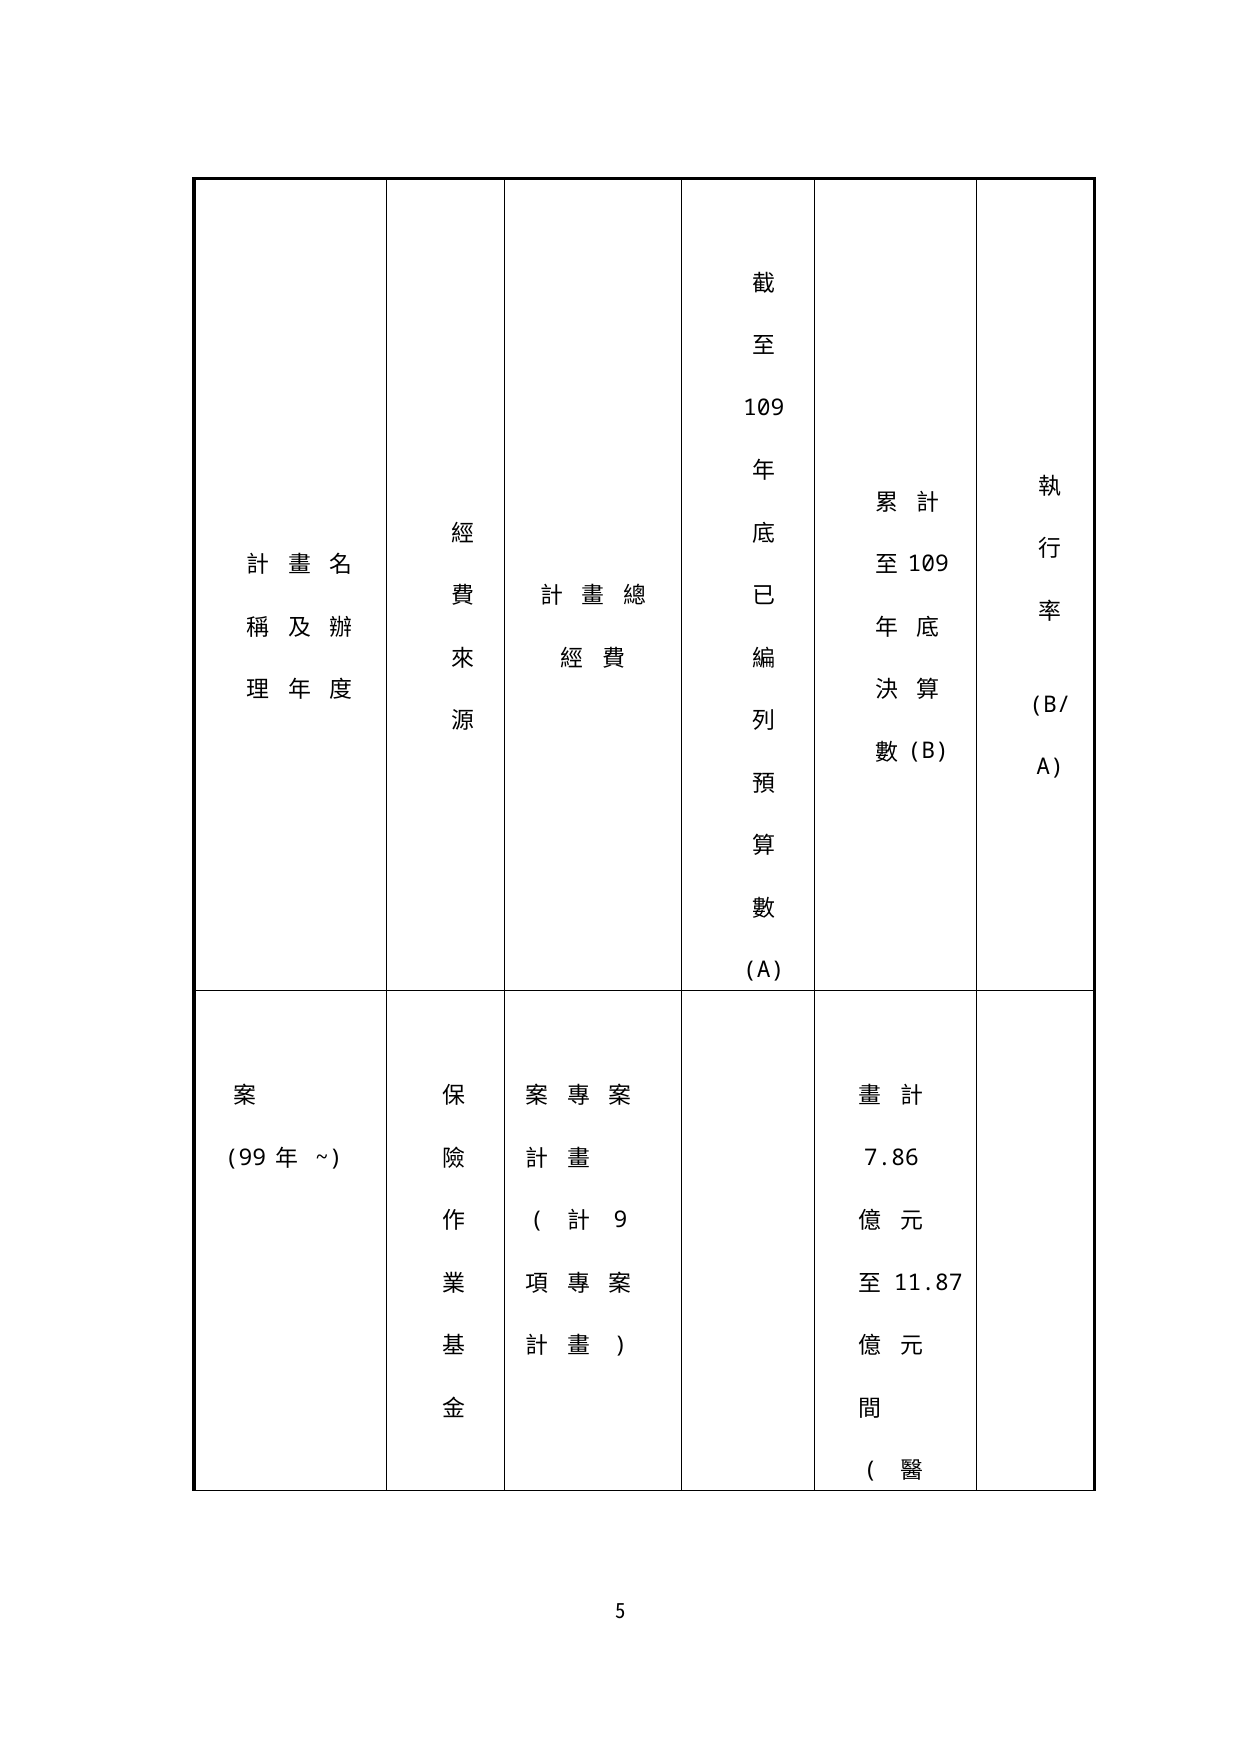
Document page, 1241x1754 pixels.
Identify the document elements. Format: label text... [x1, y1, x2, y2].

table_header 執行率 (B/A) [977, 180, 1093, 990]
table_cell 保險作業基金 [387, 991, 504, 1490]
table_header 計畫總經費 [505, 180, 681, 990]
table_cell - [682, 991, 814, 1490]
table_cell - [977, 991, 1093, 1490]
table_header 截至109年底已編列預算數(A) [682, 180, 814, 990]
table_header 累計至109年底決算數(B) [815, 180, 976, 990]
table_cell 案專案計畫(計9項專案計畫) [505, 991, 681, 1490]
table_header 計畫名稱及辦理年度 [196, 180, 386, 990]
table_header 經費來源 [387, 180, 504, 990]
table_cell 畫計7.86億元至11.87億元間 (醫 [815, 991, 976, 1490]
table_cell 案 (99年~) [196, 991, 386, 1490]
